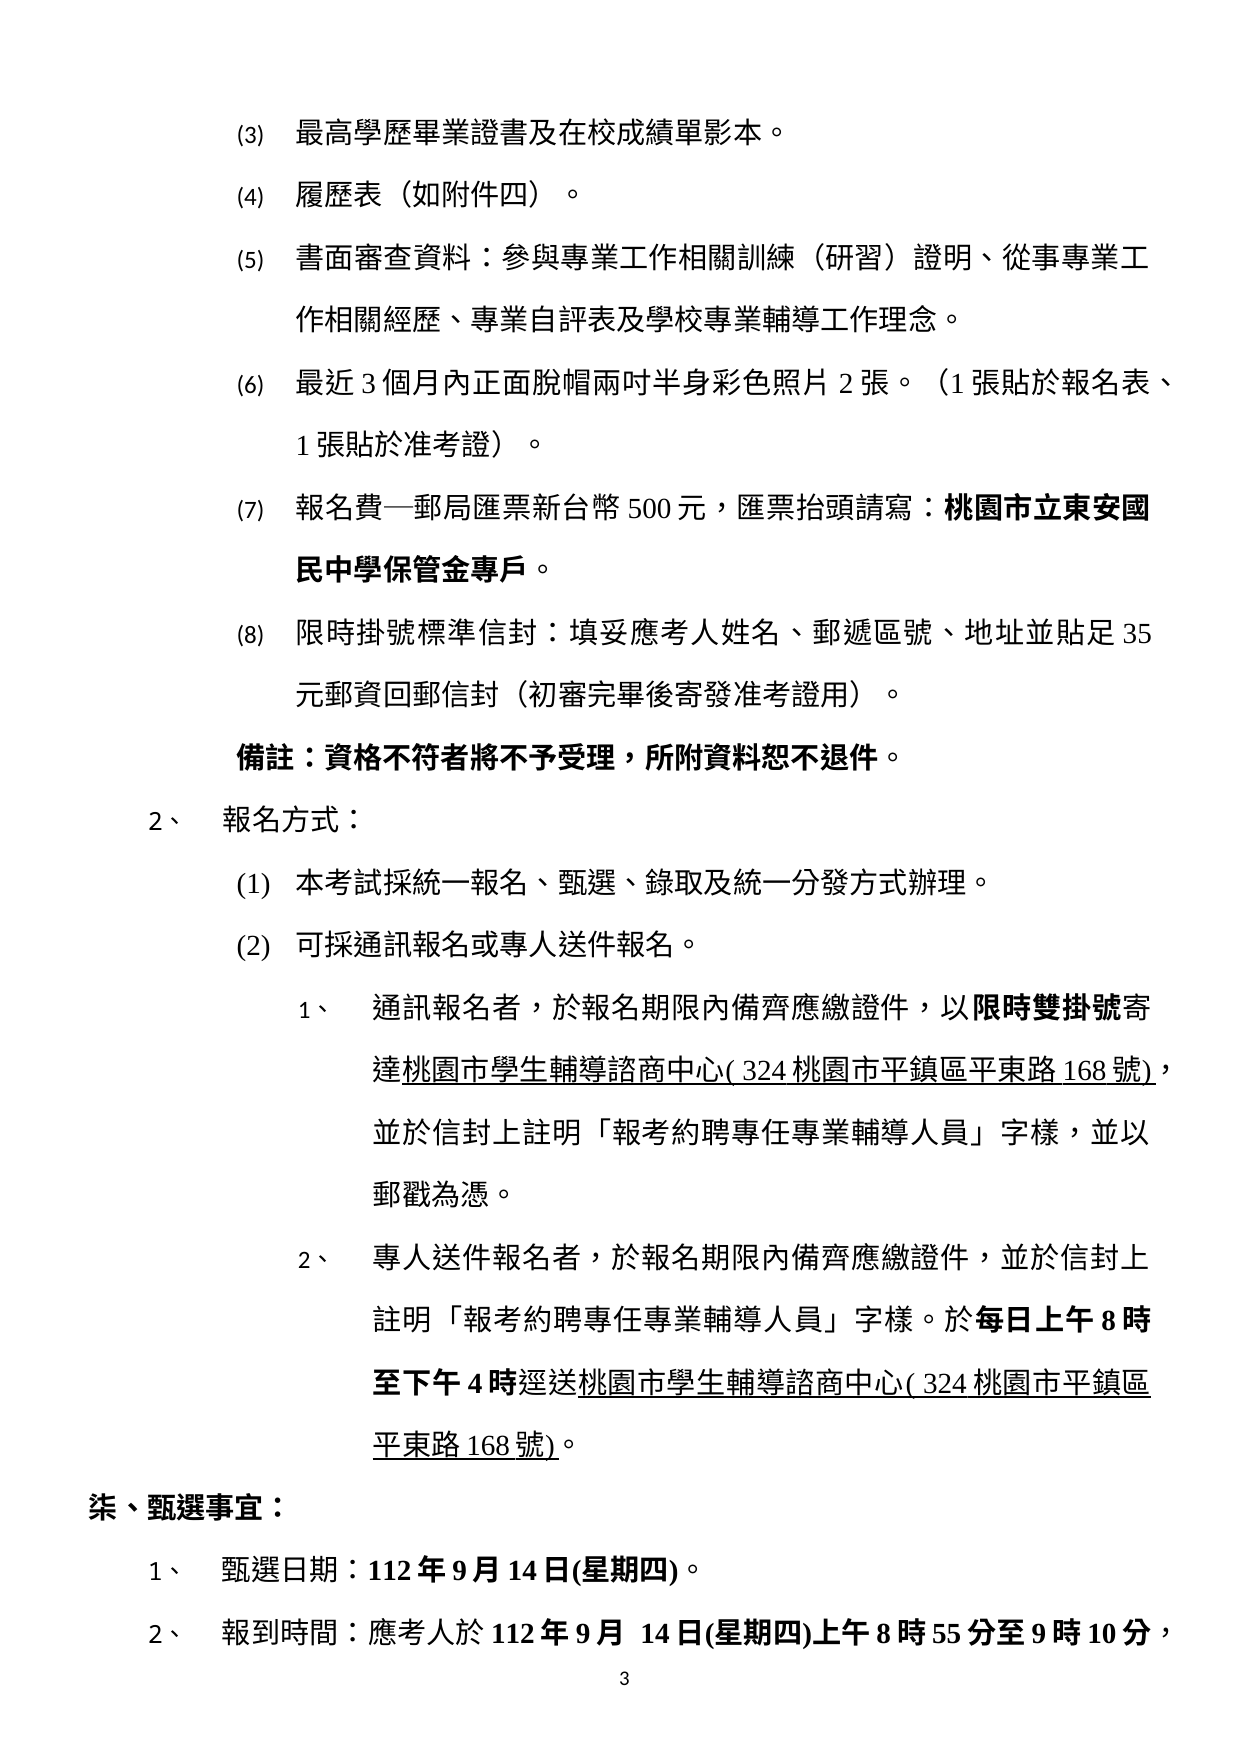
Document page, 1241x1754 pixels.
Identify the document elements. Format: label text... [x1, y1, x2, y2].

list 通訊報名者，於報名期限內備齊應繳證件，以限時雙掛號寄達桃園市學生輔導諮商中心( 324桃園市平鎮區平東路168號)，並於信封上註明「報考約聘專任專業輔導人員」字樣，並以郵戳為憑。 [298, 964, 1152, 1214]
list 報到時間：應考人於112年9月 14日(星期四)上午8時55分至9時10分，請攜帶身份證件於東安國中警衛室報到，未依規定時間報到者，將取消應考資格。 [148, 1589, 1152, 1651]
list 可採通訊報名或專人送件報名。 [236, 901, 1152, 964]
text 柒、甄選事宜： [89, 1464, 1152, 1526]
list 報名方式： [148, 776, 1152, 839]
list 甄選日期：112年9月14日(星期四)。 [148, 1526, 1152, 1589]
list 最高學歷畢業證書及在校成績單影本。 [236, 89, 1152, 151]
list 專人送件報名者，於報名期限內備齊應繳證件，並於信封上註明「報考約聘專任專業輔導人員」字樣。於每日上午8時至下午4時逕送桃園市學生輔導諮商中心( 324桃園市平鎮區平東路168號)。 [298, 1214, 1152, 1464]
list 履歷表（如附件四）。 [236, 151, 1152, 214]
list 報名費─郵局匯票新台幣500元，匯票抬頭請寫：桃園市立東安國民中學保管金專戶。 [236, 464, 1152, 589]
list 最近3個月內正面脫帽兩吋半身彩色照片2張。（1張貼於報名表、1張貼於准考證）。 [236, 339, 1152, 464]
text 備註：資格不符者將不予受理，所附資料恕不退件。 [236, 714, 1152, 776]
list 限時掛號標準信封：填妥應考人姓名、郵遞區號、地址並貼足35元郵資回郵信封（初審完畢後寄發准考證用）。 [236, 589, 1152, 714]
list 本考試採統一報名、甄選、錄取及統一分發方式辦理。 [236, 839, 1152, 901]
list 書面審查資料：參與專業工作相關訓練（研習）證明、從事專業工作相關經歷、專業自評表及學校專業輔導工作理念。 [236, 214, 1152, 339]
